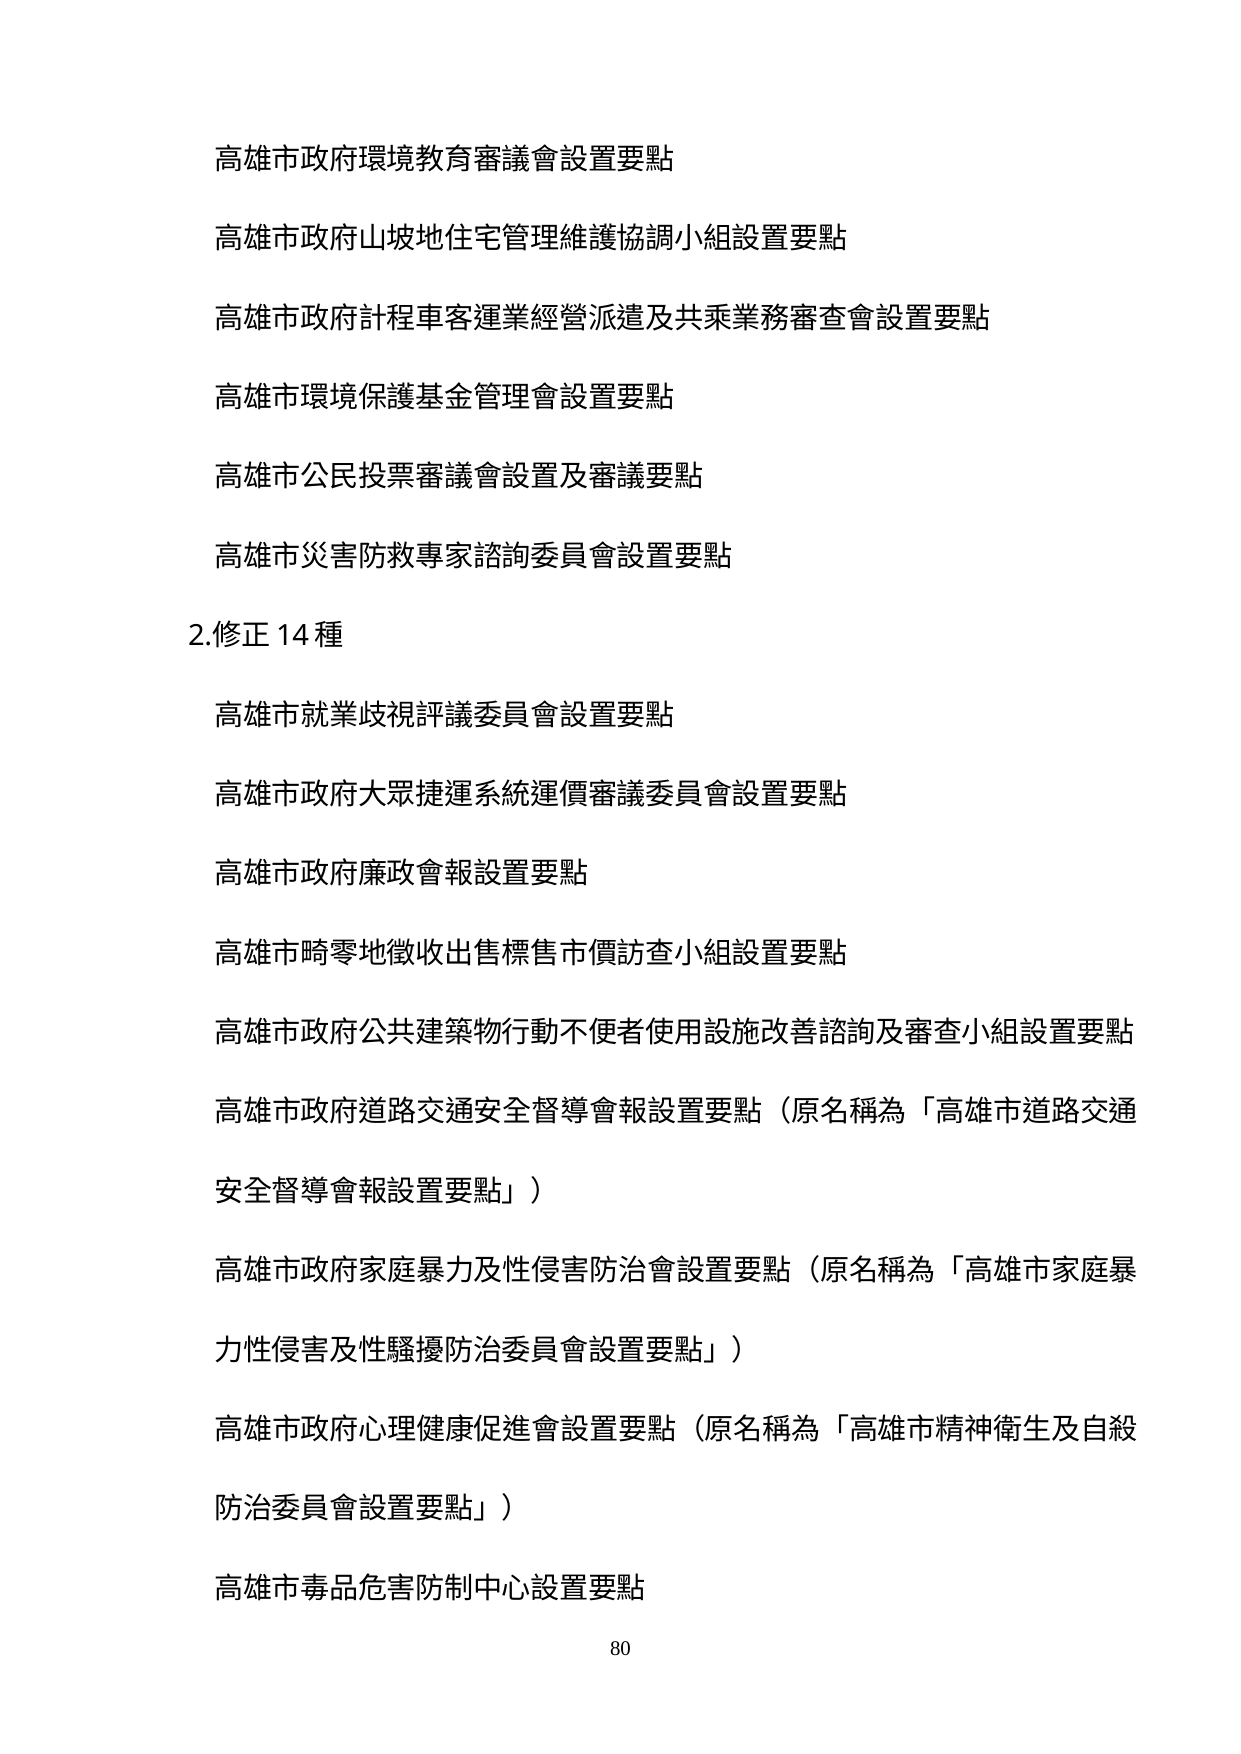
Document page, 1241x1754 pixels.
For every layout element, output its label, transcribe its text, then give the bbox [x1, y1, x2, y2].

text 高雄市公民投票審議會設置及審議要點 [214, 434, 1140, 514]
text 高雄市政府大眾捷運系統運價審議委員會設置要點 [214, 752, 1140, 831]
text 高雄市環境保護基金管理會設置要點 [214, 355, 1140, 434]
text 高雄市政府公共建築物行動不便者使用設施改善諮詢及審查小組設置要點 [214, 990, 1140, 1069]
text 高雄市政府家庭暴力及性侵害防治會設置要點（原名稱為「高雄市家庭暴力性侵害及性騷擾防治委員會設置要點」） [214, 1228, 1140, 1387]
text 高雄市政府道路交通安全督導會報設置要點（原名稱為「高雄市道路交通安全督導會報設置要點」） [214, 1069, 1140, 1228]
text 高雄市政府環境教育審議會設置要點 [214, 117, 1140, 196]
text 高雄市災害防救專家諮詢委員會設置要點 [214, 514, 1140, 593]
text 高雄市政府心理健康促進會設置要點（原名稱為「高雄市精神衛生及自殺防治委員會設置要點」） [214, 1387, 1140, 1546]
text 高雄市毒品危害防制中心設置要點 [214, 1546, 1140, 1625]
text 高雄市政府廉政會報設置要點 [214, 831, 1140, 911]
text 高雄市政府計程車客運業經營派遣及共乘業務審查會設置要點 [214, 276, 1140, 355]
text 2.修正14種 [188, 593, 1140, 673]
text 高雄市就業歧視評議委員會設置要點 [214, 673, 1140, 752]
text 高雄市政府山坡地住宅管理維護協調小組設置要點 [214, 196, 1140, 276]
text 高雄市畸零地徵收出售標售市價訪查小組設置要點 [214, 911, 1140, 990]
